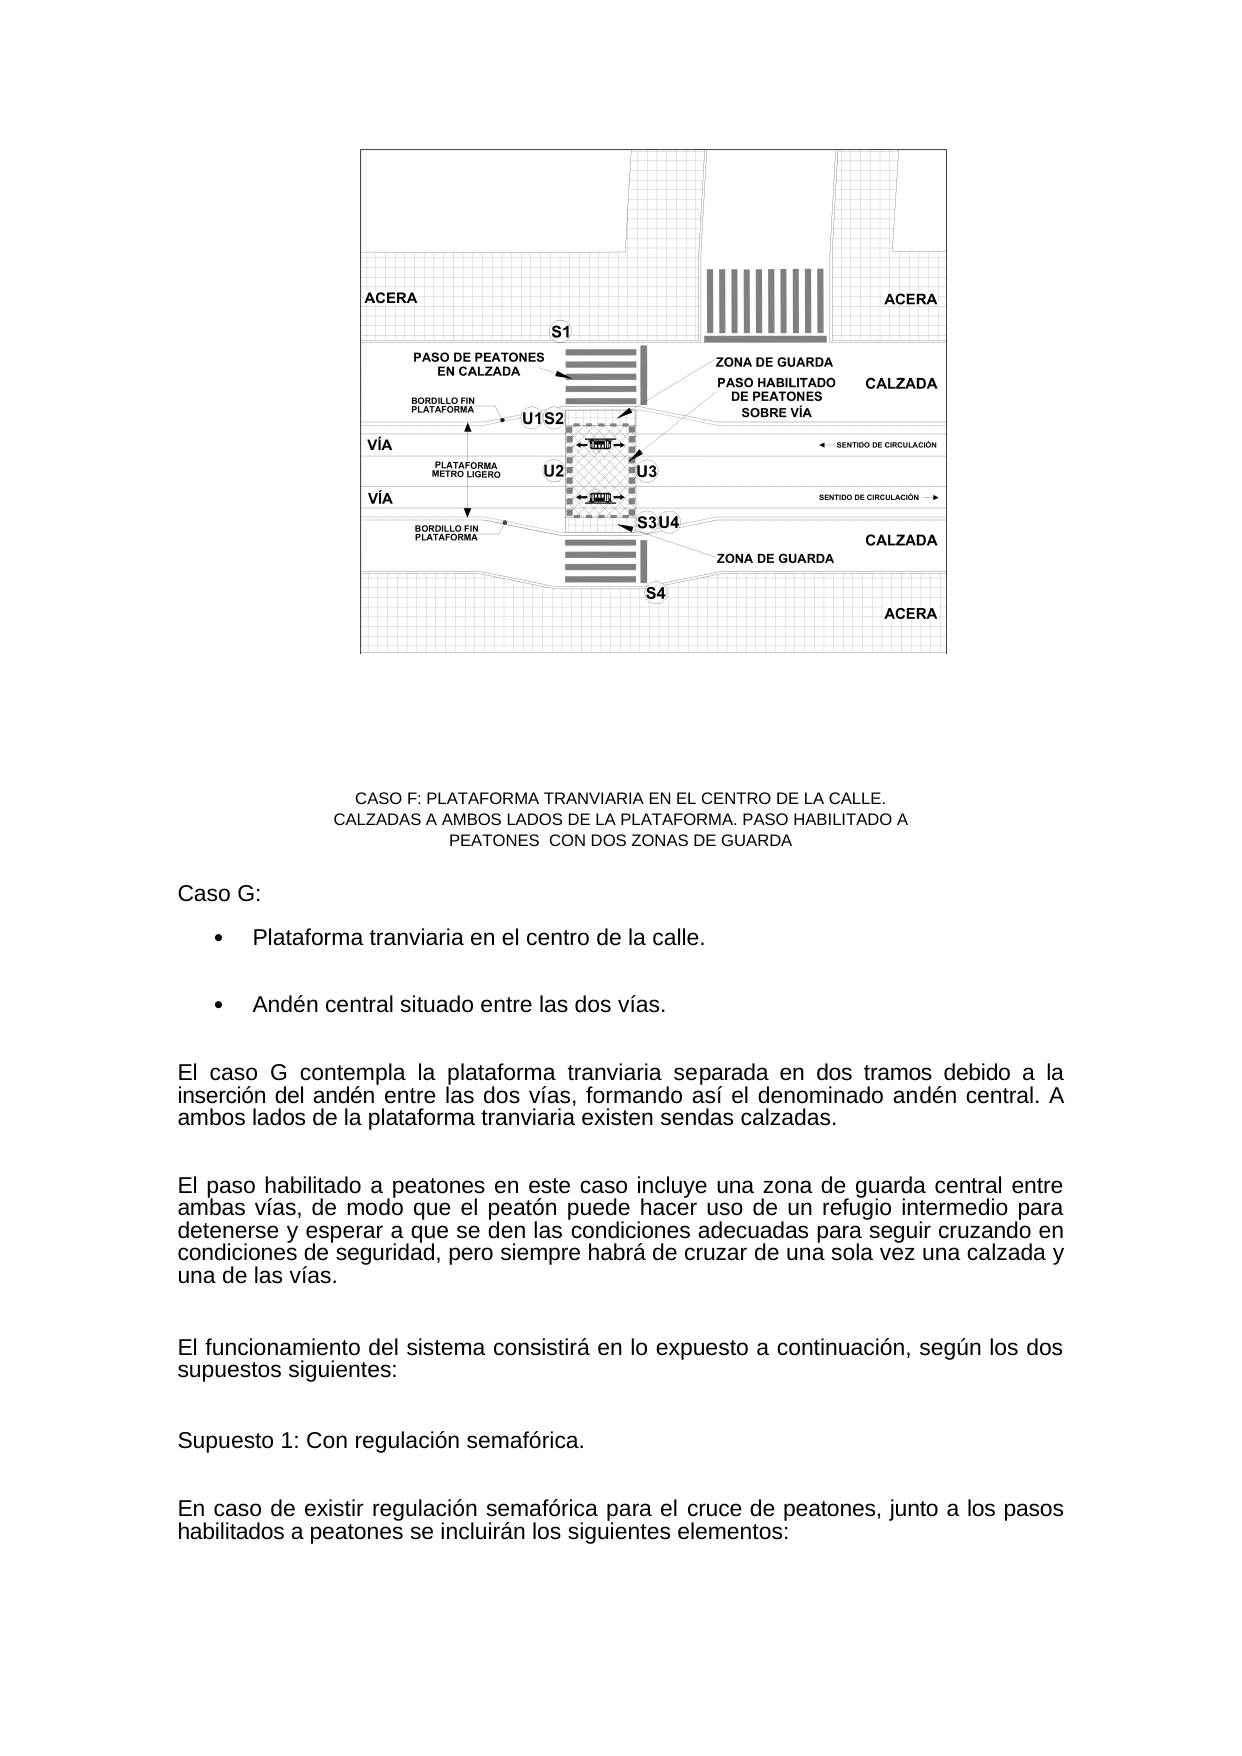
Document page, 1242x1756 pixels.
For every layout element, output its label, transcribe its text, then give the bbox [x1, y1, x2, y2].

text Caso G: [177, 879, 1064, 906]
list Plataforma tranviaria en el centro de la calle. [215, 924, 1064, 950]
table_header [313, 762, 929, 789]
list Andén central situado entre las dos vías. [215, 991, 1064, 1018]
text El paso habilitado a peatones en este caso incluye una zona de guarda central entre ambas vías, de modo que el peatón puede hacer uso de un refugio intermedio para detenerse y esperar a que se den las condiciones adecuadas para seguir cruzando en condiciones de seguridad, pero siempre habrá de cruzar de una sola vez una calzada y una de las vías. [177, 1176, 1064, 1288]
text El caso G contempla la plataforma tranviaria separada en dos tramos debido a la inserción del andén entre las dos vías, formando así el denominado andén central. A ambos lados de la plataforma tranviaria existen sendas calzadas. [177, 1063, 1064, 1131]
text El funcionamiento del sistema consistirá en lo expuesto a continuación, según los dos supuestos siguientes: [177, 1337, 1064, 1382]
table_cell CASO F: PLATAFORMA TRANVIARIA EN EL CENTRO DE LA CALLE. CALZADAS A AMBOS LADOS DE LA PLATAFORMA. PASO HABILITADO A PEATONES CON DOS ZONAS DE GUARDA [313, 789, 929, 853]
text Supuesto 1: Con regulación semafórica. [177, 1427, 1064, 1453]
text En caso de existir regulación semafórica para el cruce de peatones, junto a los pasos habilitados a peatones se incluirán los siguientes elementos: [177, 1499, 1064, 1544]
